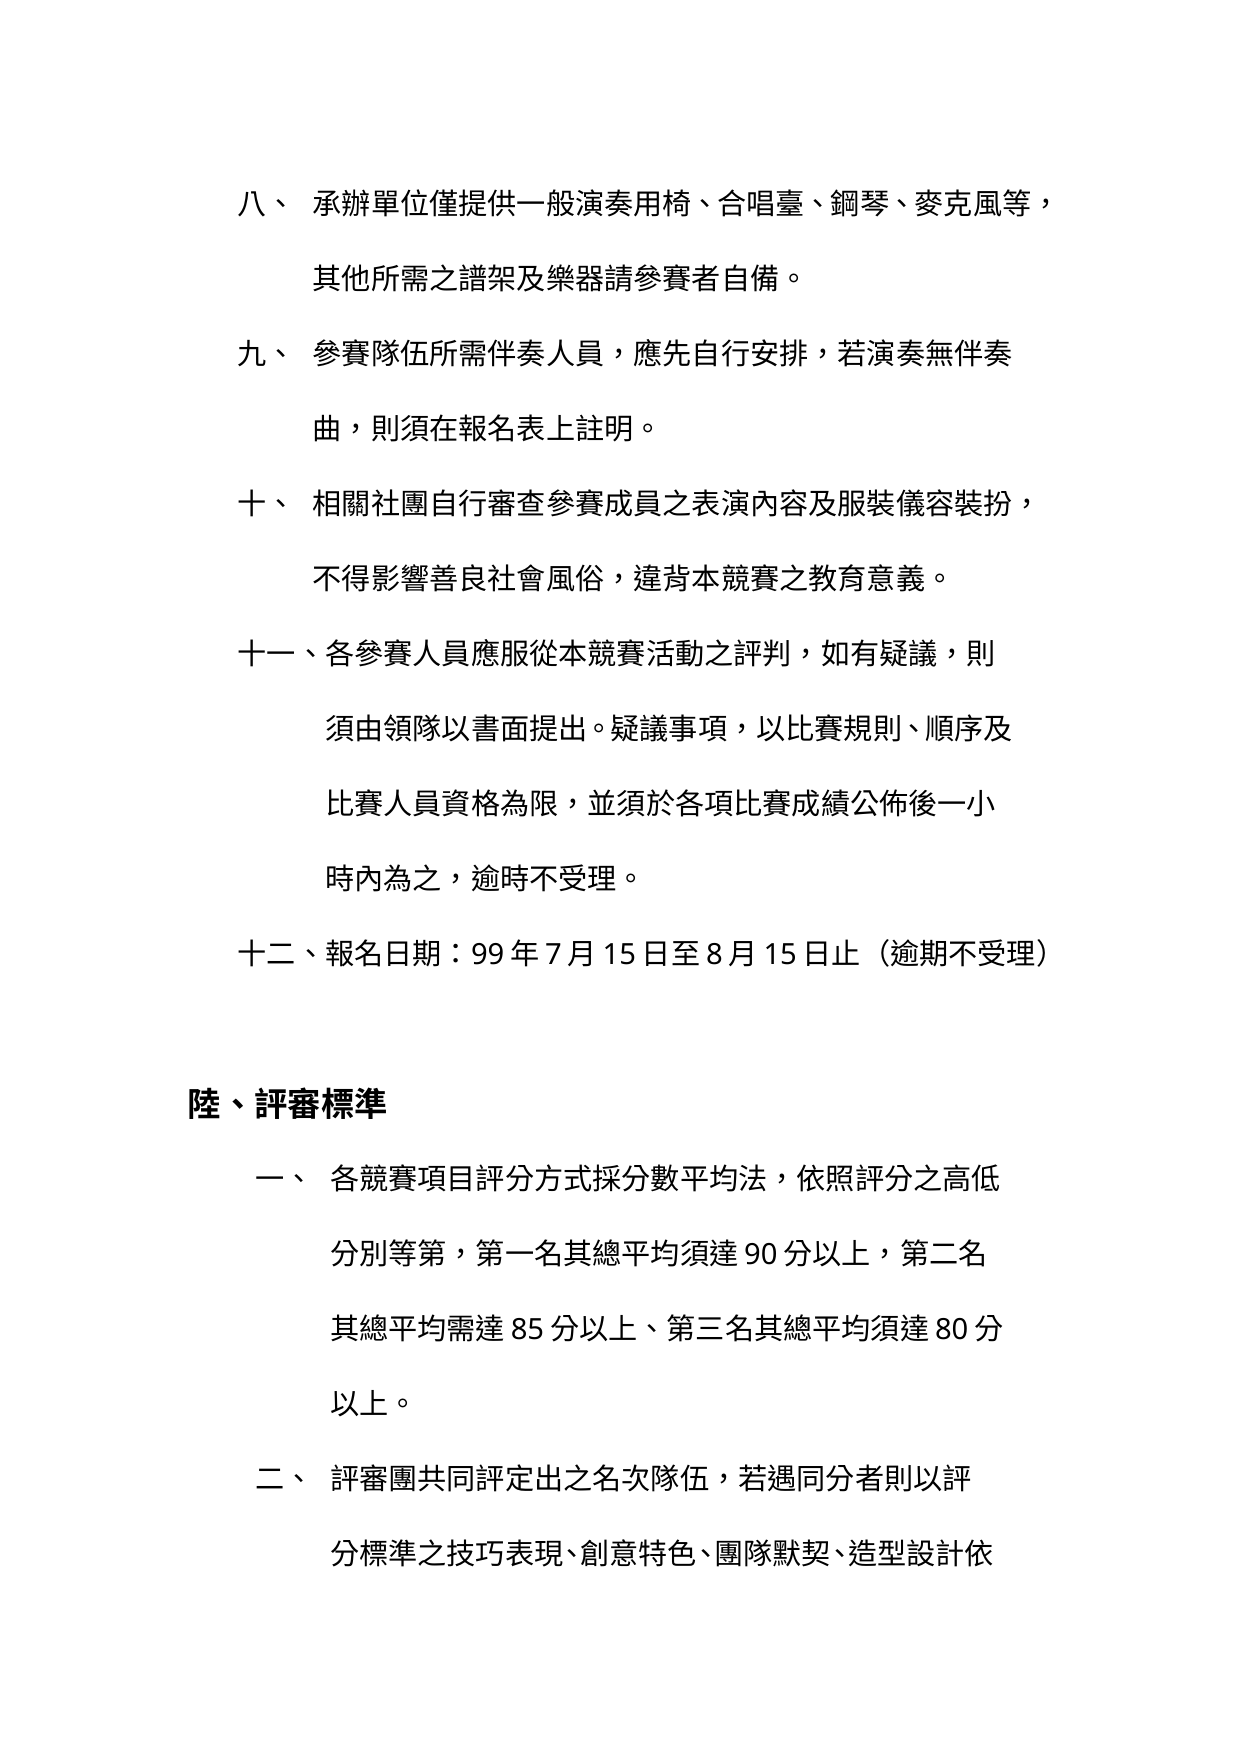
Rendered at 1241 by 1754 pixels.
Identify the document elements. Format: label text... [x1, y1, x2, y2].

list 評審團共同評定出之名次隊伍，若遇同分者則以評分標準之技巧表現、創意特色、團隊默契、造型設計依次裁 [255, 1439, 994, 1589]
text 十二、報名日期：99年7月15日至8月15日止（逾期不受理） [237, 914, 1141, 989]
list 參賽隊伍所需伴奏人員，應先自行安排，若演奏無伴奏曲，則須在報名表上註明。 [237, 314, 1031, 464]
text 十一、各參賽人員應服從本競賽活動之評判，如有疑議，則須由領隊以書面提出。疑議事項，以比賽規則、順序及比賽人員資格為限，並須於各項比賽成績公佈後一小時內為之，逾時不受理。 [237, 614, 1012, 914]
list 各競賽項目評分方式採分數平均法，依照評分之高低分別等第，第一名其總平均須達90分以上，第二名其總平均需達85分以上、第三名其總平均須達80分以上。 [255, 1139, 1012, 1439]
list 相關社團自行審查參賽成員之表演內容及服裝儀容裝扮，不得影響善良社會風俗，違背本競賽之教育意義。 [237, 464, 1031, 614]
text 陸、評審標準 [187, 1064, 1031, 1139]
list 承辦單位僅提供一般演奏用椅、合唱臺、鋼琴、麥克風等，其他所需之譜架及樂器請參賽者自備。 [237, 164, 1031, 314]
